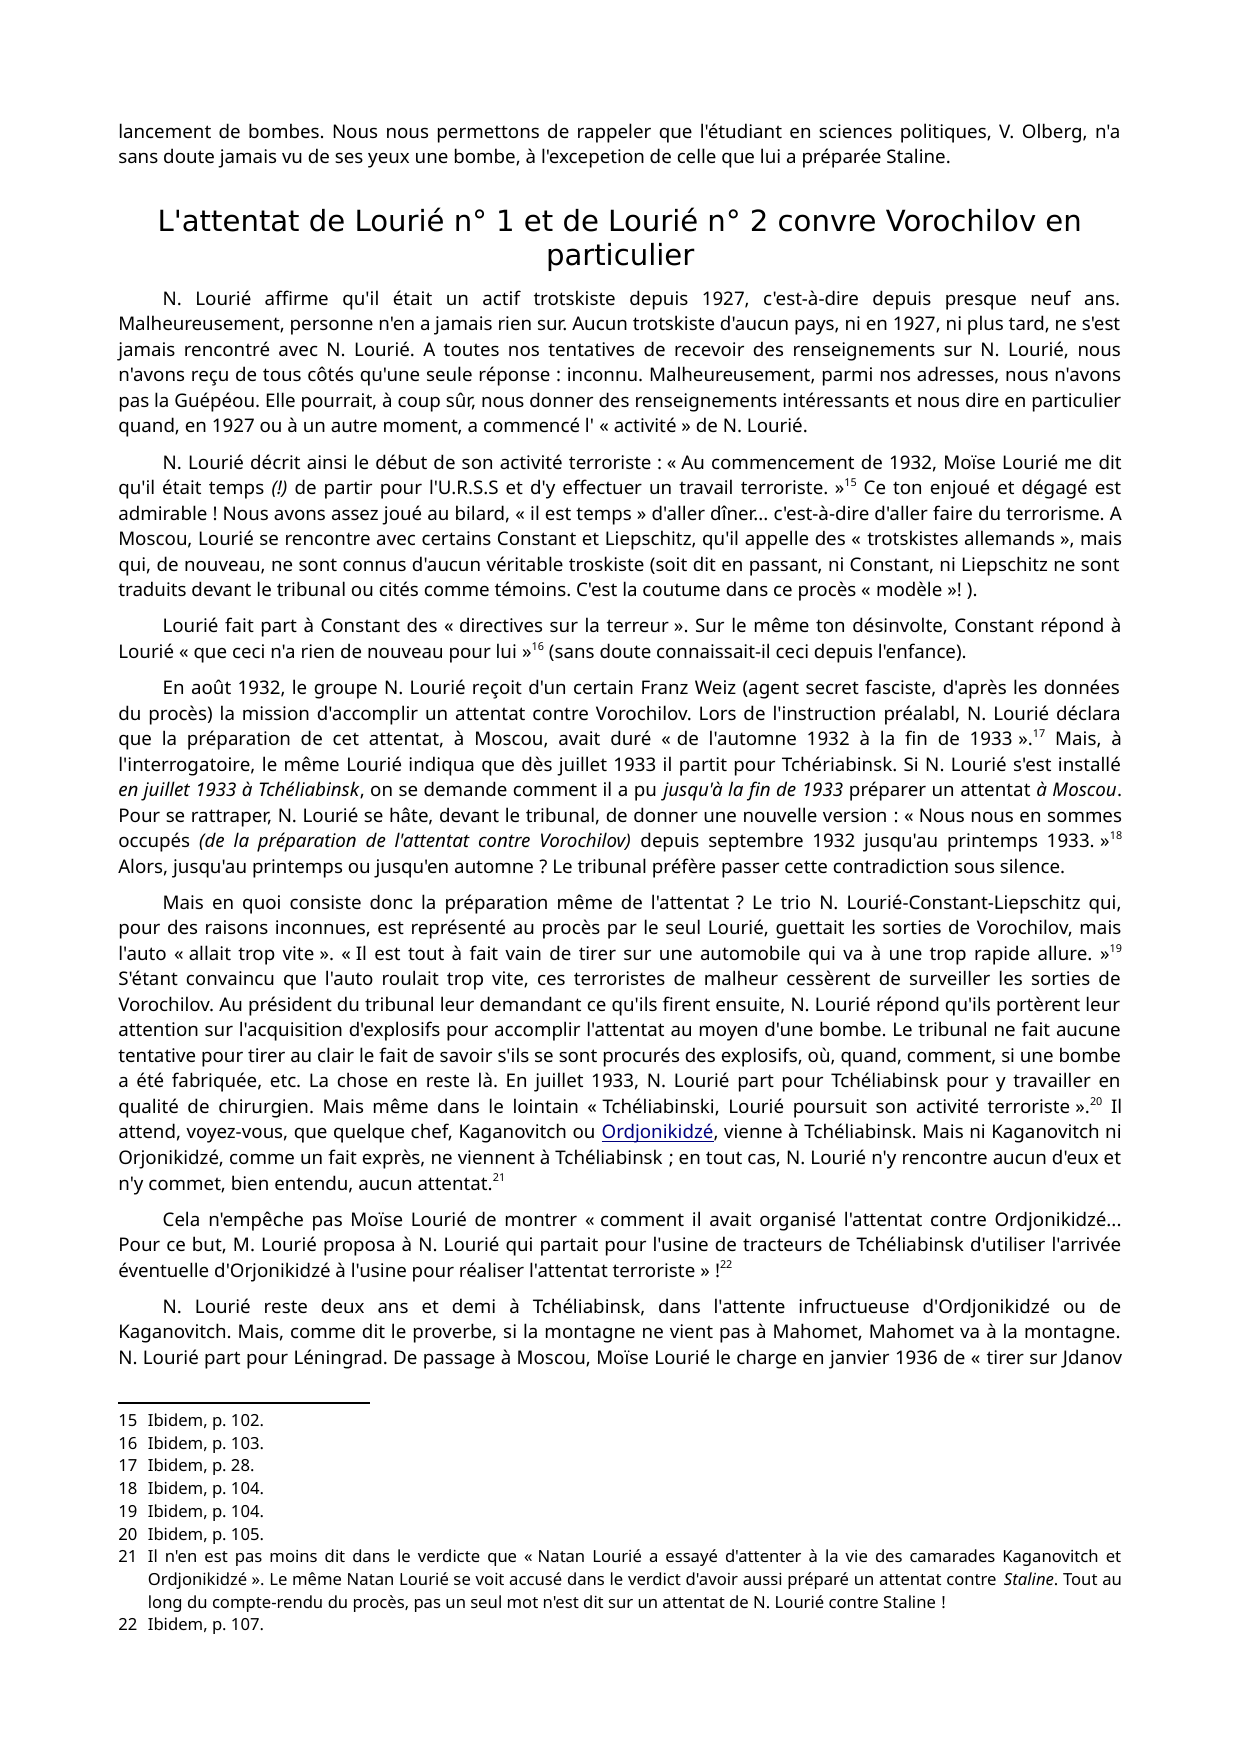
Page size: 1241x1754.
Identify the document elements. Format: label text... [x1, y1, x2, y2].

text Ibidem, p. 105. [118, 1522, 1122, 1545]
text Il n'en est pas moins dit dans le verdicte que « Natan Lourié a essayé d'attenter à la vie des camarades Kaganovitch et Ordjonikidzé ». Le même Natan Lourié se voit accusé dans le verdict d'avoir aussi préparé un attentat contre Staline. Tout au long du compte-rendu du procès, pas un seul mot n'est dit sur un attentat de N. Lourié contre Staline ! [118, 1545, 1122, 1613]
text Lourié fait part à Constant des « directives sur la terreur ». Sur le même ton désinvolte, Constant répond à Lourié « que ceci n'a rien de nouveau pour lui » (sans doute connaissait-il ceci depuis l'enfance). [118, 613, 1122, 664]
text Ibidem, p. 28. [118, 1454, 1122, 1477]
text En août 1932, le groupe N. Lourié reçoit d'un certain Franz Weiz (agent secret fasciste, d'après les données du procès) la mission d'accomplir un attentat contre Vorochilov. Lors de l'instruction préalabl, N. Lourié déclara que la préparation de cet attentat, à Moscou, avait duré « de l'automne 1932 à la fin de 1933 ». Mais, à l'interrogatoire, le même Lourié indiqua que dès juillet 1933 il partit pour Tchériabinsk. Si N. Lourié s'est installé en juillet 1933 à Tchéliabinsk, on se demande comment il a pu jusqu'à la fin de 1933 préparer un attentat à Moscou. Pour se rattraper, N. Lourié se hâte, devant le tribunal, de donner une nouvelle version : « Nous nous en sommes occupés (de la préparation de l'attentat contre Vorochilov) depuis septembre 1932 jusqu'au printemps 1933. » Alors, jusqu'au printemps ou jusqu'en automne ? Le tribunal préfère passer cette contradiction sous silence. [118, 674, 1122, 878]
text Cela n'empêche pas Moïse Lourié de montrer « comment il avait organisé l'attentat contre Ordjonikidzé... Pour ce but, M. Lourié proposa à N. Lourié qui partait pour l'usine de tracteurs de Tchéliabinsk d'utiliser l'arrivée éventuelle d'Orjonikidzé à l'usine pour réaliser l'attentat terroriste » ! [118, 1206, 1122, 1283]
text lancement de bombes. Nous nous permettons de rappeler que l'étudiant en sciences politiques, V. Olberg, n'a sans doute jamais vu de ses yeux une bombe, à l'excepetion de celle que lui a préparée Staline. [118, 118, 1122, 169]
text N. Lourié reste deux ans et demi à Tchéliabinsk, dans l'attente infructueuse d'Ordjonikidzé ou de Kaganovitch. Mais, comme dit le proverbe, si la montagne ne vient pas à Mahomet, Mahomet va à la montagne. N. Lourié part pour Léningrad. De passage à Moscou, Moïse Lourié le charge en janvier 1936 de « tirer sur Jdanov [118, 1293, 1122, 1370]
text N. Lourié décrit ainsi le début de son activité terroriste : « Au commencement de 1932, Moïse Lourié me dit qu'il était temps (!) de partir pour l'U.R.S.S et d'y effectuer un travail terroriste. » Ce ton enjoué et dégagé est admirable ! Nous avons assez joué au bilard, « il est temps » d'aller dîner... c'est-à-dire d'aller faire du terrorisme. A Moscou, Lourié se rencontre avec certains Constant et Liepschitz, qu'il appelle des « trotskistes allemands », mais qui, de nouveau, ne sont connus d'aucun véritable troskiste (soit dit en passant, ni Constant, ni Liepschitz ne sont traduits devant le tribunal ou cités comme témoins. C'est la coutume dans ce procès « modèle »! ). [118, 449, 1122, 602]
text Ibidem, p. 104. [118, 1477, 1122, 1499]
text Ibidem, p. 104. [118, 1499, 1122, 1522]
text N. Lourié affirme qu'il était un actif trotskiste depuis 1927, c'est-à-dire depuis presque neuf ans. Malheureusement, personne n'en a jamais rien sur. Aucun trotskiste d'aucun pays, ni en 1927, ni plus tard, ne s'est jamais rencontré avec N. Lourié. A toutes nos tentatives de recevoir des renseignements sur N. Lourié, nous n'avons reçu de tous côtés qu'une seule réponse : inconnu. Malheureusement, parmi nos adresses, nous n'avons pas la Guépéou. Elle pourrait, à coup sûr, nous donner des renseignements intéressants et nous dire en particulier quand, en 1927 ou à un autre moment, a commencé l' « activité » de N. Lourié. [118, 285, 1122, 438]
text Ibidem, p. 103. [118, 1431, 1122, 1454]
text Ibidem, p. 107. [118, 1613, 1122, 1636]
text Mais en quoi consiste donc la préparation même de l'attentat ? Le trio N. Lourié-Constant-Liepschitz qui, pour des raisons inconnues, est représenté au procès par le seul Lourié, guettait les sorties de Vorochilov, mais l'auto « allait trop vite ». « Il est tout à fait vain de tirer sur une automobile qui va à une trop rapide allure. » S'étant convaincu que l'auto roulait trop vite, ces terroristes de malheur cessèrent de surveiller les sorties de Vorochilov. Au président du tribunal leur demandant ce qu'ils firent ensuite, N. Lourié répond qu'ils portèrent leur attention sur l'acquisition d'explosifs pour accomplir l'attentat au moyen d'une bombe. Le tribunal ne fait aucune tentative pour tirer au clair le fait de savoir s'ils se sont procurés des explosifs, où, quand, comment, si une bombe a été fabriquée, etc. La chose en reste là. En juillet 1933, N. Lourié part pour Tchéliabinsk pour y travailler en qualité de chirurgien. Mais même dans le lointain « Tchéliabinski, Lourié poursuit son activité terroriste ». Il attend, voyez-vous, que quelque chef, Kaganovitch ou Ordjonikidzé, vienne à Tchéliabinsk. Mais ni Kaganovitch ni Orjonikidzé, comme un fait exprès, ne viennent à Tchéliabinsk ; en tout cas, N. Lourié n'y rencontre aucun d'eux et n'y commet, bien entendu, aucun attentat. [118, 889, 1122, 1195]
subtitle L'attentat de Lourié n° 1 et de Lourié n° 2 convre Vorochilov en particulier [118, 205, 1122, 273]
text Ibidem, p. 102. [118, 1409, 1122, 1431]
